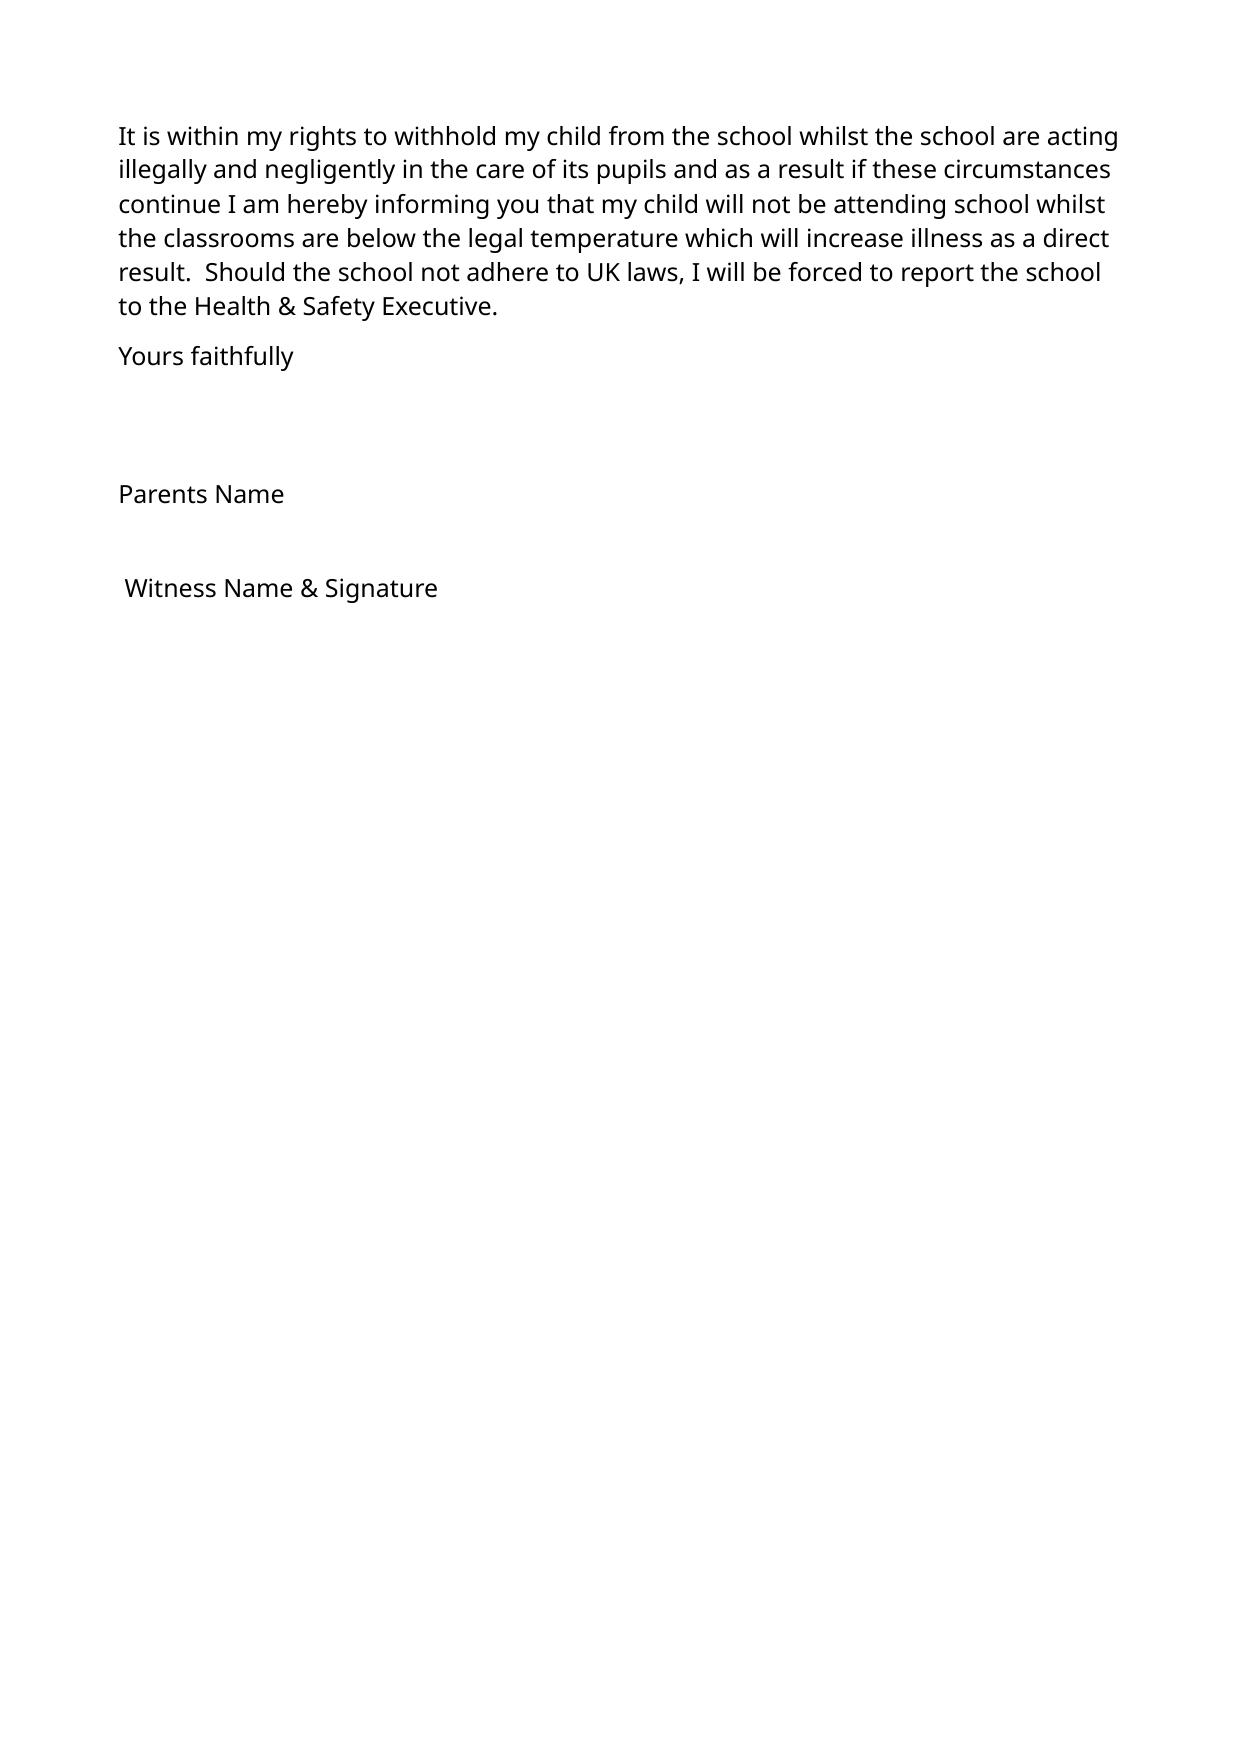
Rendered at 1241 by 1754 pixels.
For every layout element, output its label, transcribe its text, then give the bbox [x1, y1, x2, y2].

text Witness Name & Signature [118, 571, 1122, 605]
text It is within my rights to withhold my child from the school whilst the school are acting illegally and negligently in the care of its pupils and as a result if these circumstances continue I am hereby informing you that my child will not be attending school whilst the classrooms are below the legal temperature which will increase illness as a direct result. Should the school not adhere to UK laws, I will be forced to report the school to the Health & Safety Executive. [118, 118, 1122, 322]
text Yours faithfully [118, 338, 1122, 372]
text Parents Name [118, 477, 1122, 511]
